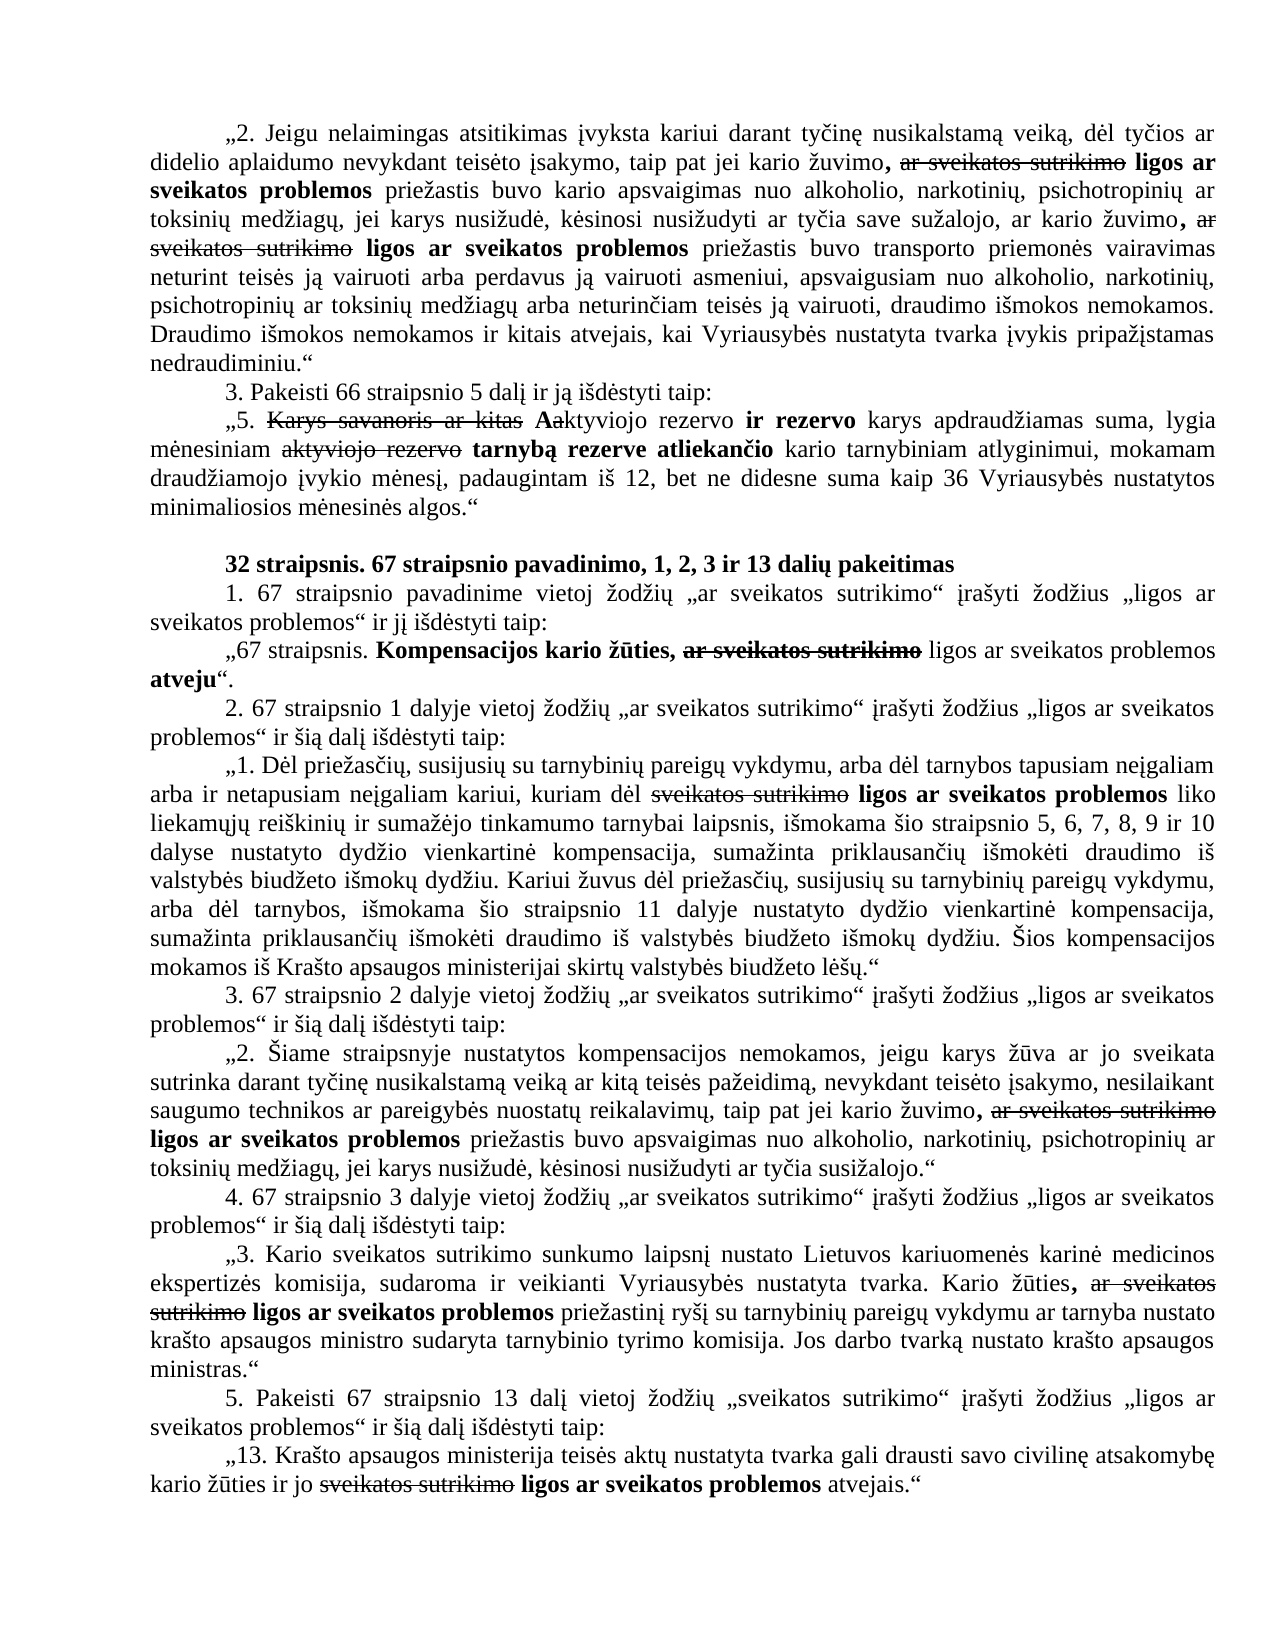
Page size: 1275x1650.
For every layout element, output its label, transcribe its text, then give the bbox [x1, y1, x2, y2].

text „3. Kario sveikatos sutrikimo sunkumo laipsnį nustato Lietuvos kariuomenės karinė medicinos ekspertizės komisija, sudaroma ir veikianti Vyriausybės nustatyta tvarka. Kario žūties, ar sveikatos sutrikimo ligos ar sveikatos problemos priežastinį ryšį su tarnybinių pareigų vykdymu ar tarnyba nustato krašto apsaugos ministro sudaryta tarnybinio tyrimo komisija. Jos darbo tvarką nustato krašto apsaugos ministras.“ [150, 1239, 1216, 1383]
text 5. Pakeisti 67 straipsnio 13 dalį vietoj žodžių „sveikatos sutrikimo“ įrašyti žodžius „ligos ar sveikatos problemos“ ir šią dalį išdėstyti taip: [150, 1383, 1216, 1441]
text „2. Šiame straipsnyje nustatytos kompensacijos nemokamos, jeigu karys žūva ar jo sveikata sutrinka darant tyčinę nusikalstamą veiką ar kitą teisės pažeidimą, nevykdant teisėto įsakymo, nesilaikant saugumo technikos ar pareigybės nuostatų reikalavimų, taip pat jei kario žuvimo, ar sveikatos sutrikimo ligos ar sveikatos problemos priežastis buvo apsvaigimas nuo alkoholio, narkotinių, psichotropinių ar toksinių medžiagų, jei karys nusižudė, kėsinosi nusižudyti ar tyčia susižalojo.“ [150, 1038, 1216, 1182]
text „5. Karys savanoris ar kitas Aaktyviojo rezervo ir rezervo karys apdraudžiamas suma, lygia mėnesiniam aktyviojo rezervo tarnybą rezerve atliekančio kario tarnybiniam atlyginimui, mokamam draudžiamojo įvykio mėnesį, padaugintam iš 12, bet ne didesne suma kaip 36 Vyriausybės nustatytos minimaliosios mėnesinės algos.“ [150, 406, 1216, 521]
text 32 straipsnis. 67 straipsnio pavadinimo, 1, 2, 3 ir 13 dalių pakeitimas [150, 549, 1216, 578]
text „13. Krašto apsaugos ministerija teisės aktų nustatyta tvarka gali drausti savo civilinę atsakomybę kario žūties ir jo sveikatos sutrikimo ligos ar sveikatos problemos atvejais.“ [150, 1441, 1216, 1498]
text 1. 67 straipsnio pavadinime vietoj žodžių „ar sveikatos sutrikimo“ įrašyti žodžius „ligos ar sveikatos problemos“ ir jį išdėstyti taip: [150, 578, 1216, 636]
text 3. 67 straipsnio 2 dalyje vietoj žodžių „ar sveikatos sutrikimo“ įrašyti žodžius „ligos ar sveikatos problemos“ ir šią dalį išdėstyti taip: [150, 981, 1216, 1038]
text „2. Jeigu nelaimingas atsitikimas įvyksta kariui darant tyčinę nusikalstamą veiką, dėl tyčios ar didelio aplaidumo nevykdant teisėto įsakymo, taip pat jei kario žuvimo, ar sveikatos sutrikimo ligos ar sveikatos problemos priežastis buvo kario apsvaigimas nuo alkoholio, narkotinių, psichotropinių ar toksinių medžiagų, jei karys nusižudė, kėsinosi nusižudyti ar tyčia save sužalojo, ar kario žuvimo, ar sveikatos sutrikimo ligos ar sveikatos problemos priežastis buvo transporto priemonės vairavimas neturint teisės ją vairuoti arba perdavus ją vairuoti asmeniui, apsvaigusiam nuo alkoholio, narkotinių, psichotropinių ar toksinių medžiagų arba neturinčiam teisės ją vairuoti, draudimo išmokos nemokamos. Draudimo išmokos nemokamos ir kitais atvejais, kai Vyriausybės nustatyta tvarka įvykis pripažįstamas nedraudiminiu.“ [150, 118, 1216, 377]
text 3. Pakeisti 66 straipsnio 5 dalį ir ją išdėstyti taip: [150, 377, 1216, 406]
text „67 straipsnis. Kompensacijos kario žūties, ar sveikatos sutrikimo ligos ar sveikatos problemos atveju“. [150, 636, 1216, 693]
text 4. 67 straipsnio 3 dalyje vietoj žodžių „ar sveikatos sutrikimo“ įrašyti žodžius „ligos ar sveikatos problemos“ ir šią dalį išdėstyti taip: [150, 1182, 1216, 1239]
text „1. Dėl priežasčių, susijusių su tarnybinių pareigų vykdymu, arba dėl tarnybos tapusiam neįgaliam arba ir netapusiam neįgaliam kariui, kuriam dėl sveikatos sutrikimo ligos ar sveikatos problemos liko liekamųjų reiškinių ir sumažėjo tinkamumo tarnybai laipsnis, išmokama šio straipsnio 5, 6, 7, 8, 9 ir 10 dalyse nustatyto dydžio vienkartinė kompensacija, sumažinta priklausančių išmokėti draudimo iš valstybės biudžeto išmokų dydžiu. Kariui žuvus dėl priežasčių, susijusių su tarnybinių pareigų vykdymu, arba dėl tarnybos, išmokama šio straipsnio 11 dalyje nustatyto dydžio vienkartinė kompensacija, sumažinta priklausančių išmokėti draudimo iš valstybės biudžeto išmokų dydžiu. Šios kompensacijos mokamos iš Krašto apsaugos ministerijai skirtų valstybės biudžeto lėšų.“ [150, 751, 1216, 981]
text 2. 67 straipsnio 1 dalyje vietoj žodžių „ar sveikatos sutrikimo“ įrašyti žodžius „ligos ar sveikatos problemos“ ir šią dalį išdėstyti taip: [150, 693, 1216, 751]
